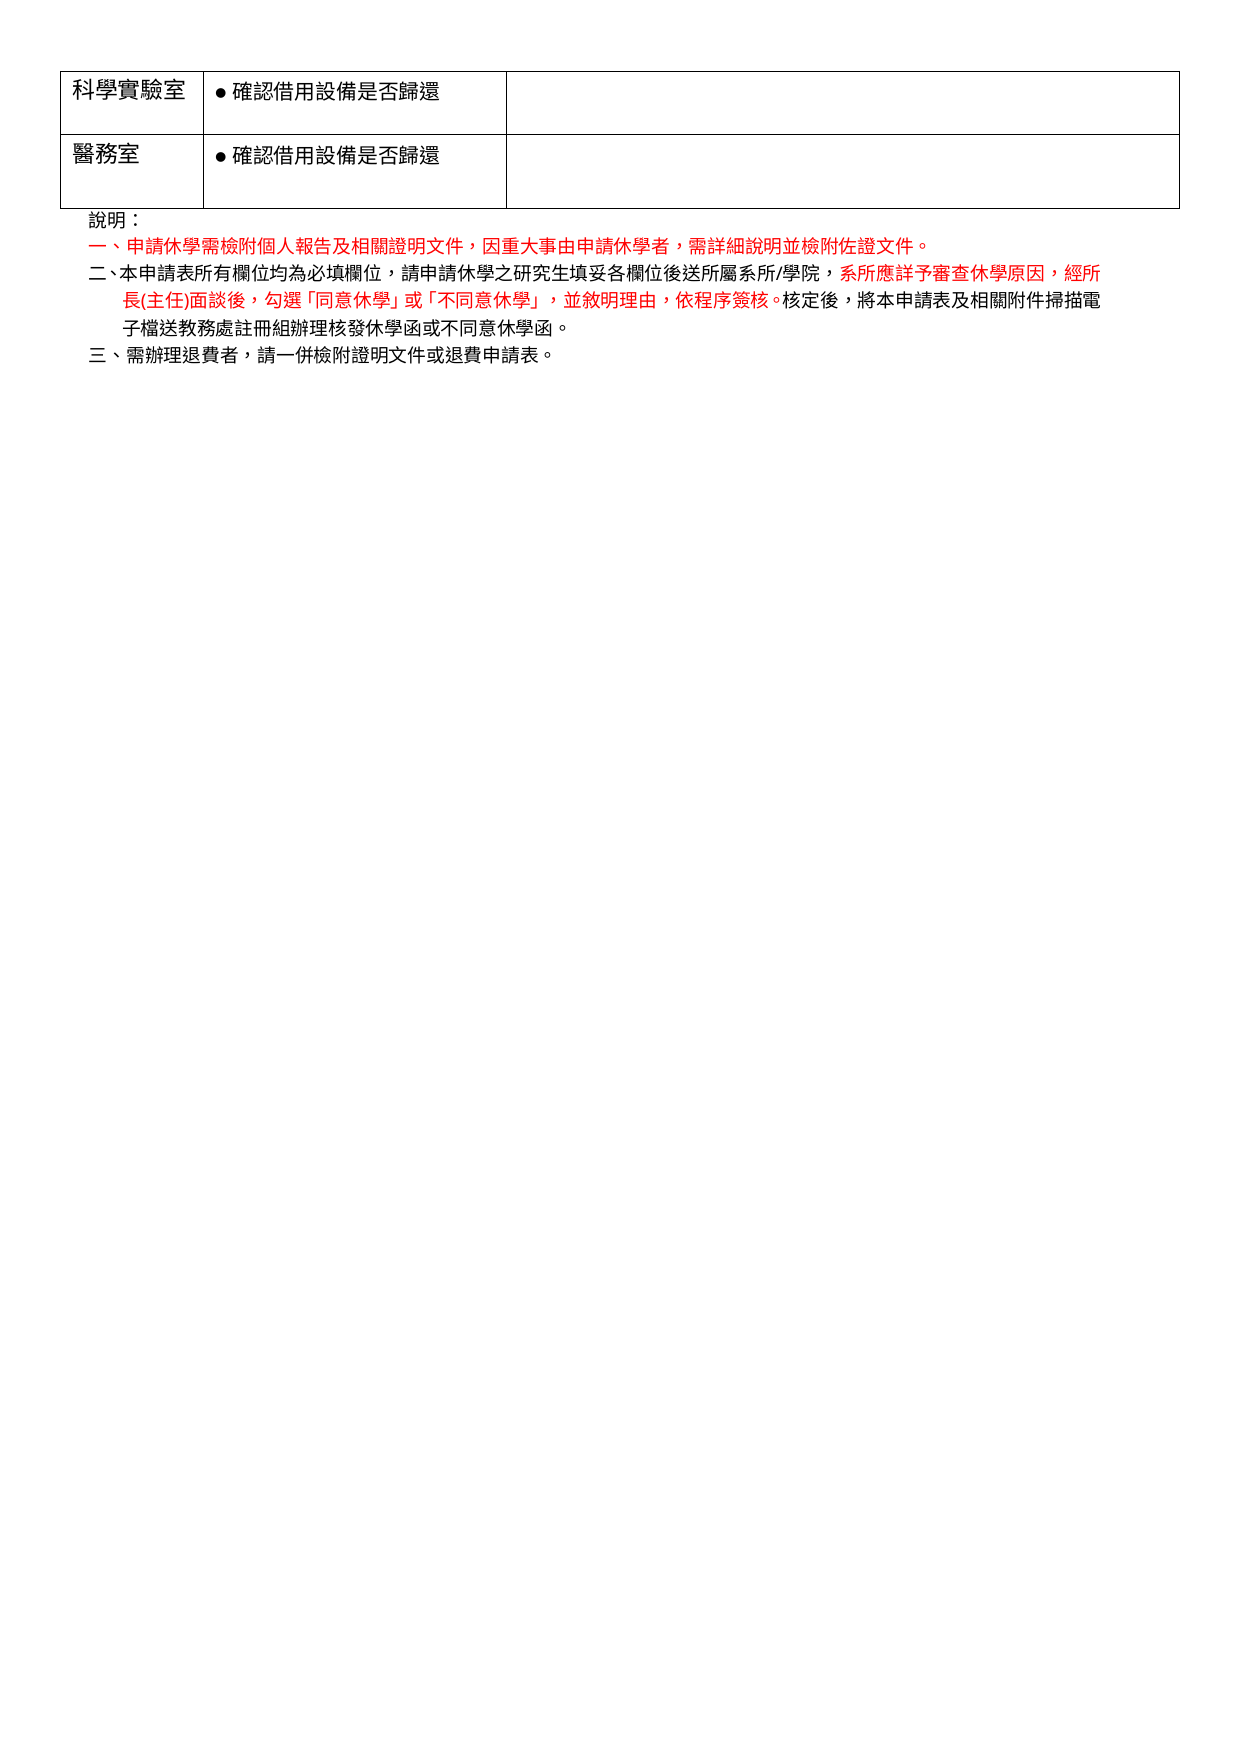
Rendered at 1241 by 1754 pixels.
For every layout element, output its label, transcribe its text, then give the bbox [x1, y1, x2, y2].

text 一、申請休學需檢附個人報告及相關證明文件，因重大事由申請休學者，需詳細說明並檢附佐證文件。 [89, 232, 1101, 259]
text 說明： [89, 209, 1101, 232]
text 三、需辦理退費者，請一併檢附證明文件或退費申請表。 [89, 340, 1101, 367]
table_cell 醫務室 [61, 135, 203, 208]
table_cell 確認借用設備是否歸還 [204, 135, 506, 208]
text 二、本申請表所有欄位均為必填欄位，請申請休學之研究生填妥各欄位後送所屬系所/學院，系所應詳予審查休學原因，經所長(主任)面談後，勾選「同意休學」或「不同意休學」，並敘明理由，依程序簽核。核定後，將本申請表及相關附件掃描電子檔送教務處註冊組辦理核發休學函或不同意休學函。 [89, 259, 1101, 340]
table_cell 確認借用設備是否歸還 [204, 72, 506, 134]
table_cell 科學實驗室 [61, 72, 203, 134]
table_cell [507, 72, 1179, 134]
table_cell [507, 135, 1179, 208]
